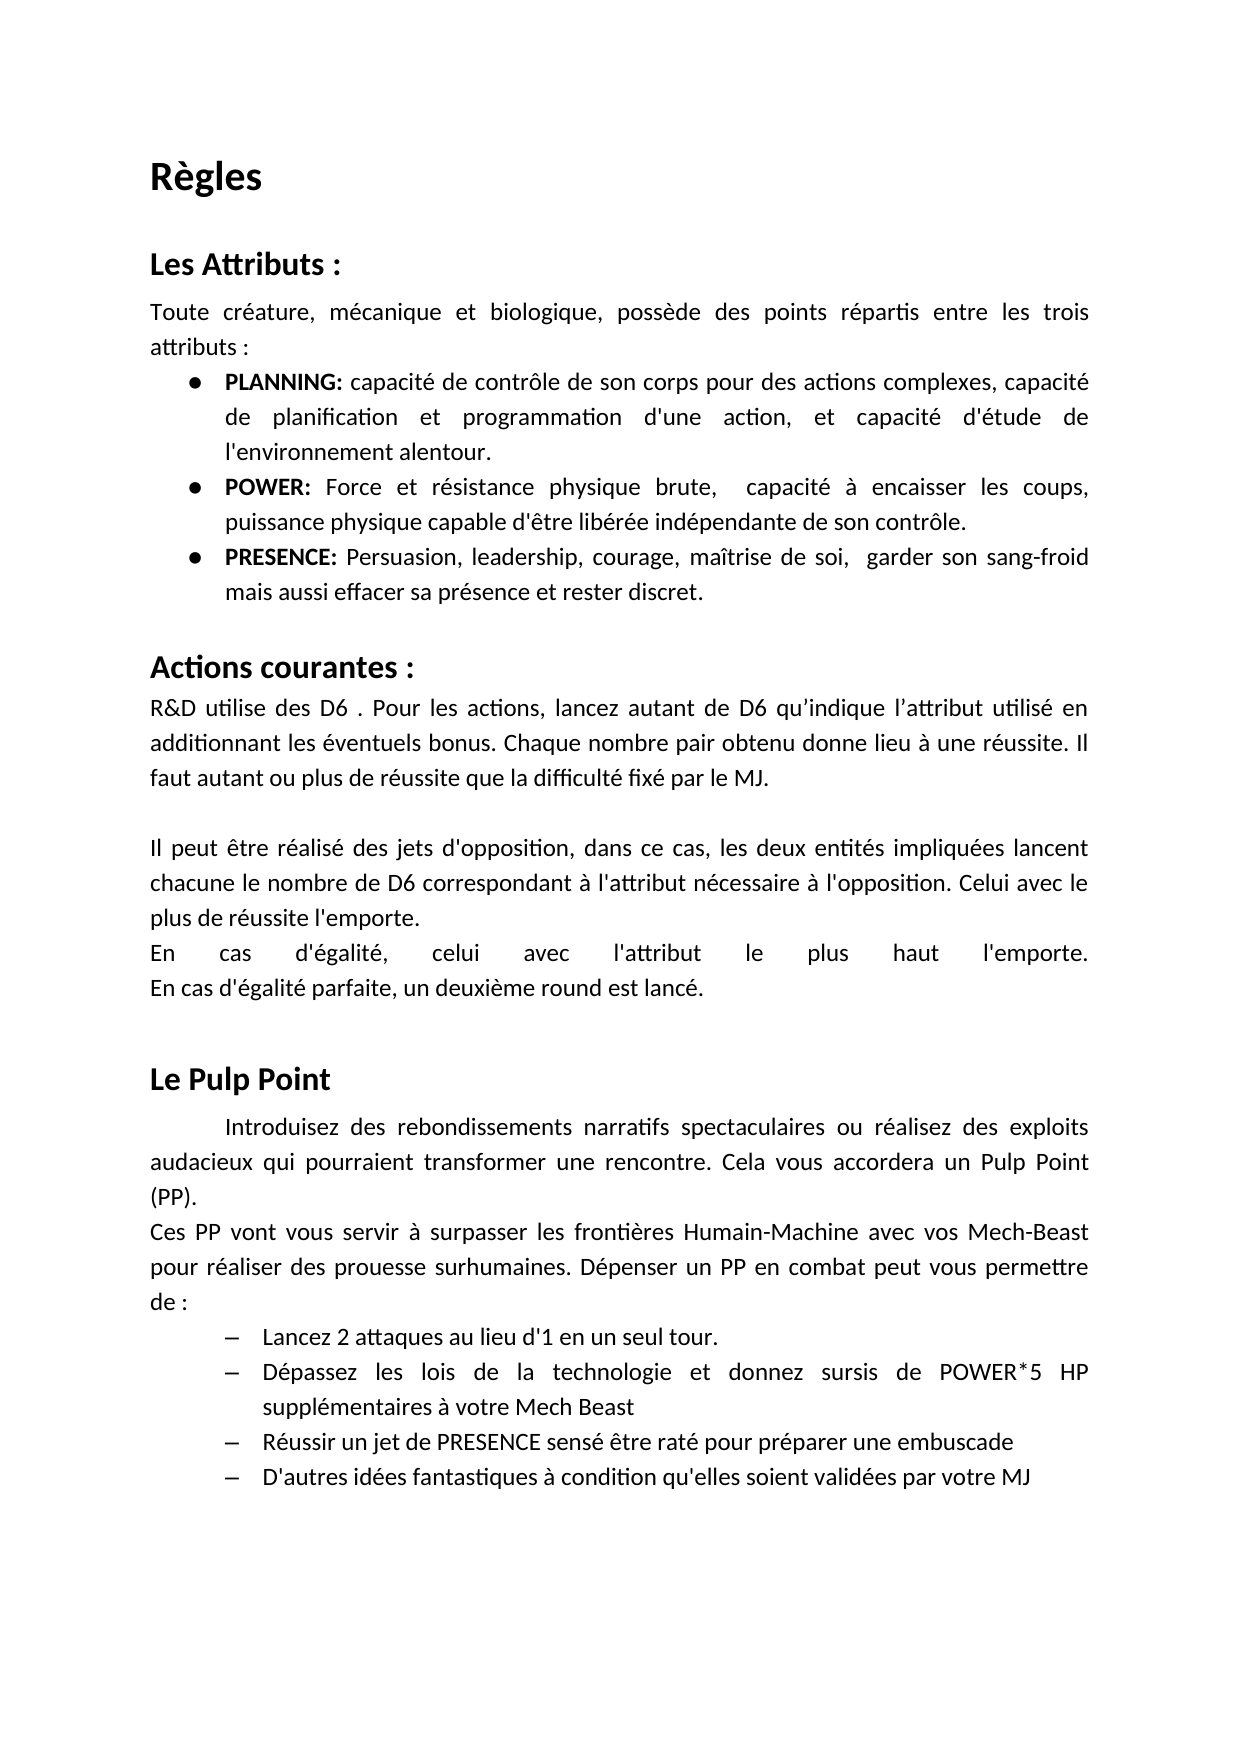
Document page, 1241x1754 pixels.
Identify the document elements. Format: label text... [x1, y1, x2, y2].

list Réussir un jet de PRESENCE sensé être raté pour préparer une embuscade [225, 1426, 1090, 1456]
subtitle Les Attributs : [150, 242, 1090, 283]
text En cas d'égalité, celui avec l'attribut le plus haut l'emporte. En cas d'égalité parfaite, un deuxième round est lancé. [150, 937, 1090, 1003]
text Toute créature, mécanique et biologique, possède des points répartis entre les trois attributs : [150, 296, 1090, 361]
list PLANNING: capacité de contrôle de son corps pour des actions complexes, capacité de planification et programmation d'une action, et capacité d'étude de l'environnement alentour. [187, 366, 1090, 466]
text Ces PP vont vous servir à surpasser les frontières Humain-Machine avec vos Mech-Beast pour réaliser des prouesse surhumaines. Dépenser un PP en combat peut vous permettre de : [150, 1216, 1090, 1316]
list PRESENCE: Persuasion, leadership, courage, maîtrise de soi, garder son sang-froid mais aussi effacer sa présence et rester discret. [187, 541, 1090, 606]
text R&D utilise des D6 . Pour les actions, lancez autant de D6 qu’indique l’attribut utilisé en additionnant les éventuels bonus. Chaque nombre pair obtenu donne lieu à une réussite. Il faut autant ou plus de réussite que la difficulté fixé par le MJ. [150, 692, 1090, 793]
text Il peut être réalisé des jets d'opposition, dans ce cas, les deux entités impliquées lancent chacune le nombre de D6 correspondant à l'attribut nécessaire à l'opposition. Celui avec le plus de réussite l'emporte. [150, 832, 1090, 933]
list POWER: Force et résistance physique brute, capacité à encaisser les coups, puissance physique capable d'être libérée indépendante de son contrôle. [187, 471, 1090, 536]
list Lancez 2 attaques au lieu d'1 en un seul tour. [225, 1321, 1090, 1351]
subtitle Règles [150, 150, 1090, 201]
list D'autres idées fantastiques à condition qu'elles soient validées par votre MJ [225, 1461, 1090, 1491]
text Actions courantes : [150, 646, 1090, 686]
text Introduisez des rebondissements narratifs spectaculaires ou réalisez des exploits audacieux qui pourraient transformer une rencontre. Cela vous accordera un Pulp Point (PP). [150, 1111, 1090, 1211]
subtitle Le Pulp Point [150, 1057, 1090, 1098]
list Dépassez les lois de la technologie et donnez sursis de POWER*5 HP supplémentaires à votre Mech Beast [225, 1356, 1090, 1421]
